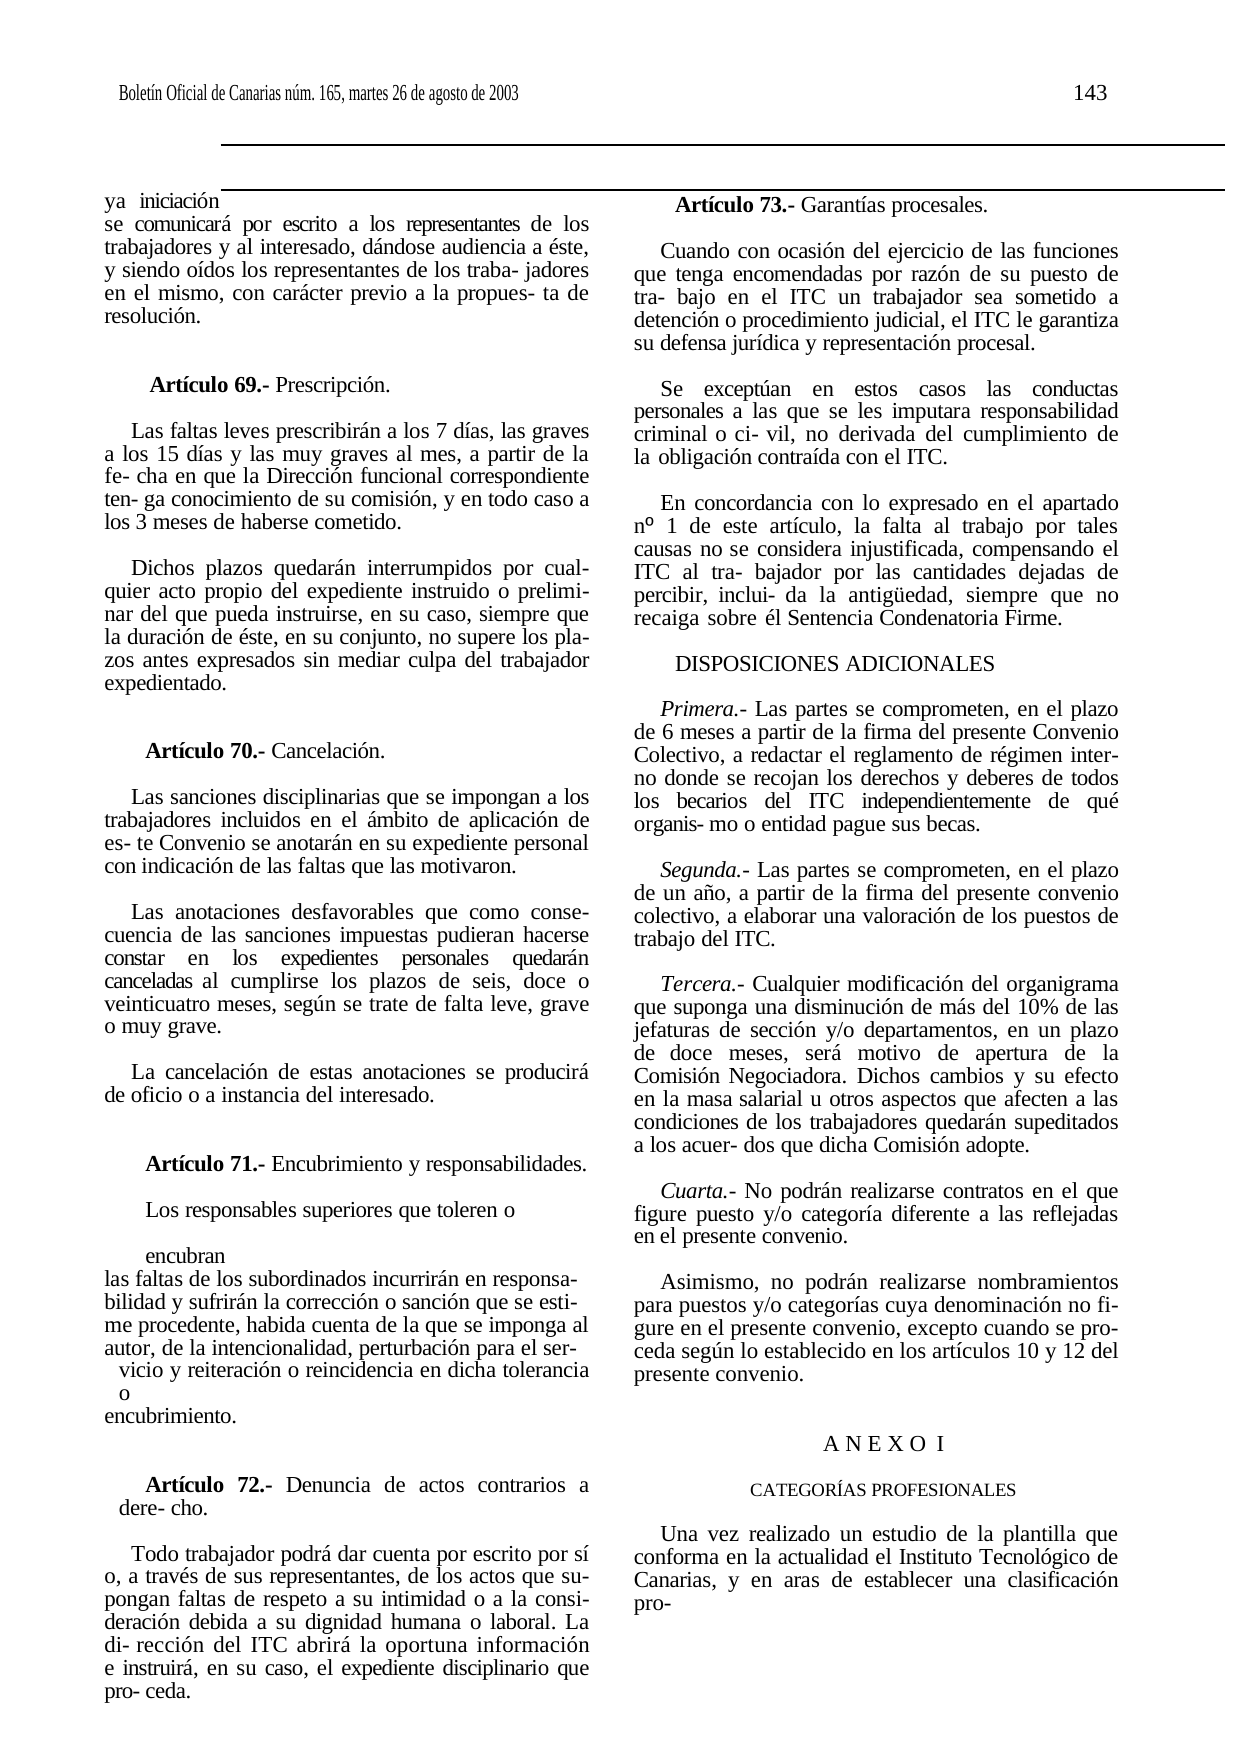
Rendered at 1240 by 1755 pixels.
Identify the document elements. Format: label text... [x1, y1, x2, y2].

text Las anotaciones desfavorables que como conse- cuencia de las sanciones impuestas pudieran hacerse constar en los expedientes personales quedarán canceladas al cumplirse los plazos de seis, doce o veinticuatro meses, según se trate de falta leve, grave o muy grave. [104, 901, 589, 1038]
text Artículo 70.- Cancelación. [145, 737, 590, 764]
text Asimismo, no podrán realizarse nombramientos para puestos y/o categorías cuya denominación no fi- gure en el presente convenio, excepto cuando se pro- ceda según lo establecido en los artículos 10 y 12 del presente convenio. [634, 1271, 1118, 1386]
text Artículo 72.- Denuncia de actos contrarios a dere- cho. [119, 1474, 589, 1520]
text Dichos plazos quedarán interrumpidos por cual- quier acto propio del expediente instruido o prelimi- nar del que pueda instruirse, en su caso, siempre que la duración de éste, en su conjunto, no supere los pla- zos antes expresados sin mediar culpa del trabajador expedientado. [104, 557, 589, 695]
text Segunda.- Las partes se comprometen, en el plazo de un año, a partir de la firma del presente convenio colectivo, a elaborar una valoración de los puestos de trabajo del ITC. [634, 859, 1119, 951]
text CATEGORÍAS PROFESIONALES [634, 1478, 1133, 1500]
text vicio y reiteración o reincidencia en dicha tolerancia o [119, 1359, 590, 1405]
text Las faltas leves prescribirán a los 7 días, las graves a los 15 días y las muy graves al mes, a partir de la fe- cha en que la Dirección funcional correspondiente ten- ga conocimiento de su comisión, y en todo caso a los 3 meses de haberse cometido. [104, 420, 589, 534]
text bilidad y sufrirán la corrección o sanción que se esti- [104, 1291, 589, 1314]
text Se exceptúan en estos casos las conductas personales a las que se les imputara responsabilidad criminal o ci- vil, no derivada del cumplimiento de la obligación contraída con el ITC. [634, 378, 1118, 469]
text Todo trabajador podrá dar cuenta por escrito por sí o, a través de sus representantes, de los actos que su- pongan faltas de respeto a su intimidad o a la consi- deración debida a su dignidad humana o laboral. La di- rección del ITC abrirá la oportuna información e instruirá, en su caso, el expediente disciplinario que pro- ceda. [104, 1543, 589, 1703]
text Las sanciones disciplinarias que se impongan a los trabajadores incluidos en el ámbito de aplicación de es- te Convenio se anotarán en su expediente personal con indicación de las faltas que las motivaron. [104, 786, 589, 878]
text DISPOSICIONES ADICIONALES [675, 649, 1133, 676]
text Artículo 73.- Garantías procesales. [675, 191, 1133, 218]
text me procedente, habida cuenta de la que se imponga al [104, 1314, 589, 1337]
text encubrimiento. [104, 1405, 252, 1428]
text autor, de la intencionalidad, perturbación para el ser- [104, 1337, 589, 1359]
text Tercera.- Cualquier modificación del organigrama que suponga una disminución de más del 10% de las jefaturas de sección y/o departamentos, en un plazo de doce meses, será motivo de apertura de la Comisión Negociadora. Dichos cambios y su efecto en la masa salarial u otros aspectos que afecten a las condiciones de los trabajadores quedarán supeditados a los acuer- dos que dicha Comisión adopte. [634, 973, 1119, 1157]
text las faltas de los subordinados incurrirán en responsa- [104, 1268, 589, 1291]
text En concordancia con lo expresado en el apartado nº 1 de este artículo, la falta al trabajo por tales causas no se considera injustificada, compensando el ITC al tra- bajador por las cantidades dejadas de percibir, inclui- da la antigüedad, siempre que no recaiga sobre él Sentencia Condenatoria Firme. [634, 492, 1119, 630]
text Una vez realizado un estudio de la plantilla que conforma en la actualidad el Instituto Tecnológico de Canarias, y en aras de establecer una clasificación pro- [634, 1523, 1118, 1615]
text Artículo 71.- Encubrimiento y responsabilidades. Los responsables superiores que toleren o encubran [145, 1131, 588, 1268]
text A N E X O I [634, 1429, 1133, 1456]
text ya iniciación se comunicará por escrito a los representantes de los trabajadores y al interesado, dándose audiencia a éste, y siendo oídos los representantes de los traba- jadores en el mismo, con carácter previo a la propues- ta de resolución. [104, 191, 589, 328]
text La cancelación de estas anotaciones se producirá de oficio o a instancia del interesado. [104, 1061, 589, 1107]
text Cuarta.- No podrán realizarse contratos en el que figure puesto y/o categoría diferente a las reflejadas en el presente convenio. [634, 1180, 1119, 1248]
text Cuando con ocasión del ejercicio de las funciones que tenga encomendadas por razón de su puesto de tra- bajo en el ITC un trabajador sea sometido a detención o procedimiento judicial, el ITC le garantiza su defensa jurídica y representación procesal. [634, 240, 1119, 355]
text Artículo 69.- Prescripción. [149, 371, 590, 397]
text Primera.- Las partes se comprometen, en el plazo de 6 meses a partir de la firma del presente Convenio Colectivo, a redactar el reglamento de régimen inter- no donde se recojan los derechos y deberes de todos los becarios del ITC independientemente de qué organis- mo o entidad pague sus becas. [634, 698, 1119, 836]
